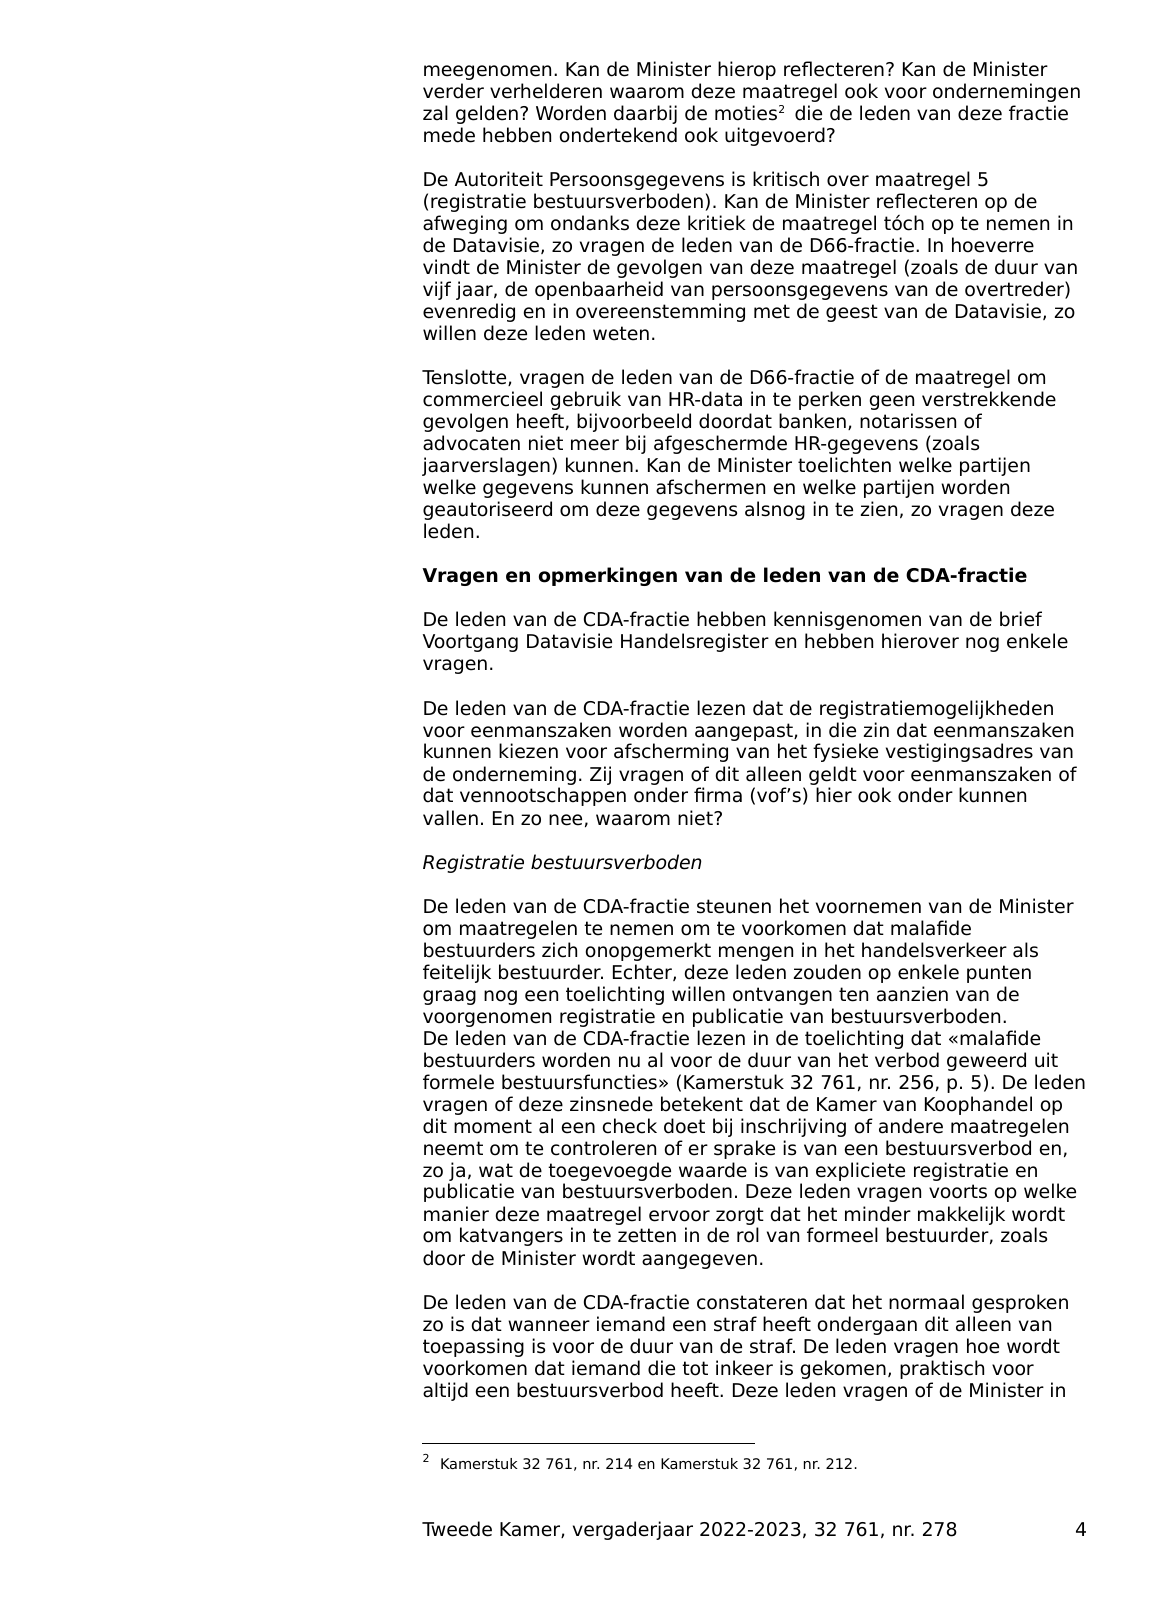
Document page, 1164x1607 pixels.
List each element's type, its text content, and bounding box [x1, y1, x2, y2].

subtitle Vragen en opmerkingen van de leden van de CDA-fractie [422, 565, 1087, 587]
text De leden van de CDA-fractie hebben kennisgenomen van de brief Voortgang Datavisie Handelsregister en hebben hierover nog enkele vragen. [422, 609, 1087, 675]
text Kamerstuk 32 761, nr. 214 en Kamerstuk 32 761, nr. 212. [422, 1452, 1087, 1474]
text De leden van de CDA-fractie steunen het voornemen van de Minister om maatregelen te nemen om te voorkomen dat malafide bestuurders zich onopgemerkt mengen in het handelsverkeer als feitelijk bestuurder. Echter, deze leden zouden op enkele punten graag nog een toelichting willen ontvangen ten aanzien van de voorgenomen registratie en publicatie van bestuursverboden. [422, 896, 1087, 1028]
text meegenomen. Kan de Minister hierop reflecteren? Kan de Minister verder verhelderen waarom deze maatregel ook voor ondernemingen zal gelden? Worden daarbij de moties die de leden van deze fractie mede hebben ondertekend ook uitgevoerd? [422, 59, 1087, 147]
text Tenslotte, vragen de leden van de D66-fractie of de maatregel om commercieel gebruik van HR-data in te perken geen verstrekkende gevolgen heeft, bijvoorbeeld doordat banken, notarissen of advocaten niet meer bij afgeschermde HR-gegevens (zoals jaarverslagen) kunnen. Kan de Minister toelichten welke partijen welke gegevens kunnen afschermen en welke partijen worden geautoriseerd om deze gegevens alsnog in te zien, zo vragen deze leden. [422, 367, 1087, 543]
text De leden van de CDA-fractie lezen dat de registratiemogelijkheden voor eenmanszaken worden aangepast, in die zin dat eenmanszaken kunnen kiezen voor afscherming van het fysieke vestigingsadres van de onderneming. Zij vragen of dit alleen geldt voor eenmanszaken of dat vennootschappen onder firma (vof’s) hier ook onder kunnen vallen. En zo nee, waarom niet? [422, 697, 1087, 829]
text De Autoriteit Persoonsgegevens is kritisch over maatregel 5 (registratie bestuursverboden). Kan de Minister reflecteren op de afweging om ondanks deze kritiek de maatregel tóch op te nemen in de Datavisie, zo vragen de leden van de D66-fractie. In hoeverre vindt de Minister de gevolgen van deze maatregel (zoals de duur van vijf jaar, de openbaarheid van persoonsgegevens van de overtreder) evenredig en in overeenstemming met de geest van de Datavisie, zo willen deze leden weten. [422, 169, 1087, 345]
subtitle Registratie bestuursverboden [422, 852, 1087, 873]
text De leden van de CDA-fractie constateren dat het normaal gesproken zo is dat wanneer iemand een straf heeft ondergaan dit alleen van toepassing is voor de duur van de straf. De leden vragen hoe wordt voorkomen dat iemand die tot inkeer is gekomen, praktisch voor altijd een bestuursverbod heeft. Deze leden vragen of de Minister in [422, 1292, 1087, 1401]
text De leden van de CDA-fractie lezen in de toelichting dat «malafide bestuurders worden nu al voor de duur van het verbod geweerd uit formele bestuursfuncties» (Kamerstuk 32 761, nr. 256, p. 5). De leden vragen of deze zinsnede betekent dat de Kamer van Koophandel op dit moment al een check doet bij inschrijving of andere maatregelen neemt om te controleren of er sprake is van een bestuursverbod en, zo ja, wat de toegevoegde waarde is van expliciete registratie en publicatie van bestuursverboden. Deze leden vragen voorts op welke manier deze maatregel ervoor zorgt dat het minder makkelijk wordt om katvangers in te zetten in de rol van formeel bestuurder, zoals door de Minister wordt aangegeven. [422, 1028, 1087, 1269]
